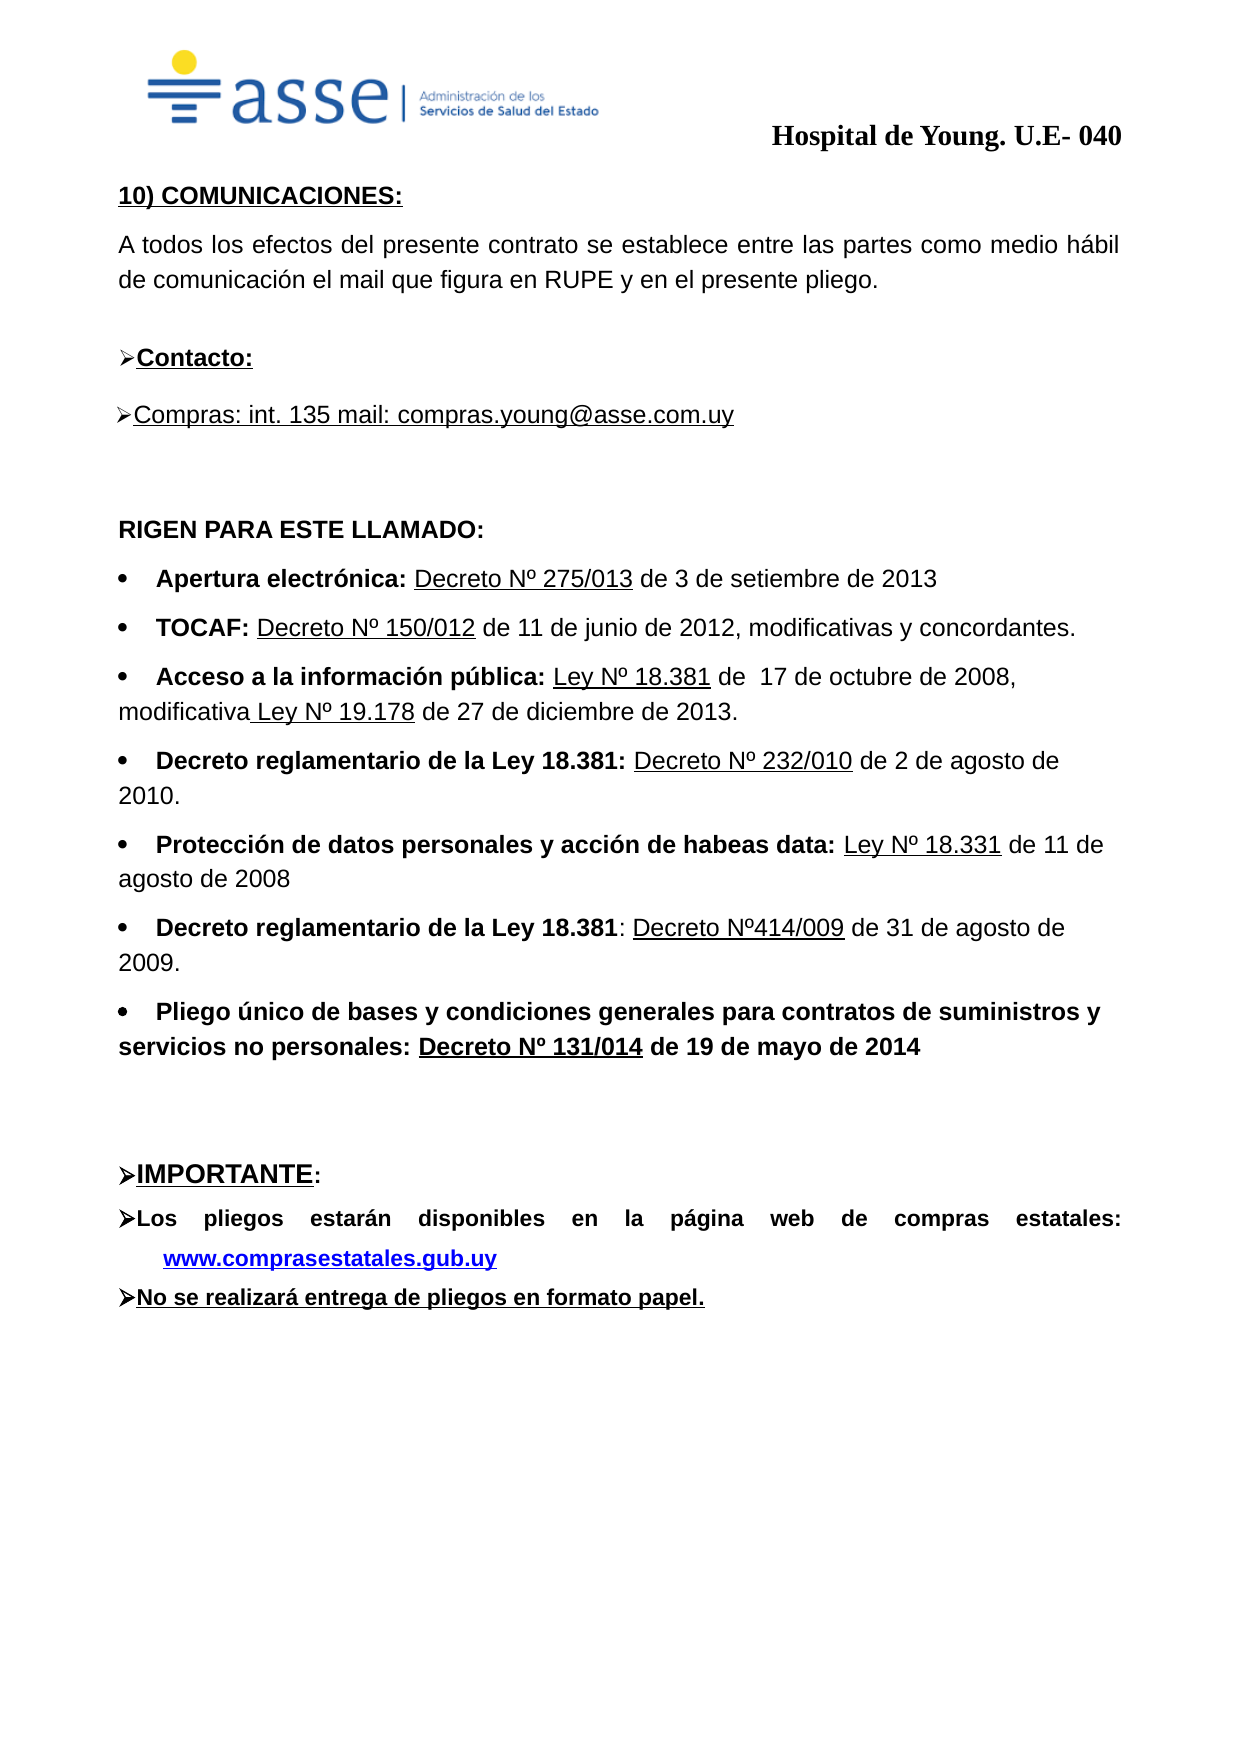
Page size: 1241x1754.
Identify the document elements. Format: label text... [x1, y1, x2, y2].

list TOCAF: Decreto Nº 150/012 de 11 de junio de 2012, modificativas y concordantes. [118, 613, 1122, 642]
list Los pliegos estarán disponibles en la página web de compras estatales: www.comprasestatales.gub.uy [118, 1205, 1122, 1271]
list Acceso a la información pública: Ley Nº 18.381 de 17 de octubre de 2008, modificativa Ley Nº 19.178 de 27 de diciembre de 2013. [118, 662, 1122, 726]
text RIGEN PARA ESTE LLAMADO: [118, 515, 1122, 544]
list Protección de datos personales y acción de habeas data: Ley Nº 18.331 de 11 de agosto de 2008 [118, 830, 1122, 893]
list IMPORTANTE: [118, 1158, 1122, 1190]
list Decreto reglamentario de la Ley 18.381: Decreto Nº 232/010 de 2 de agosto de 2010. [118, 746, 1122, 809]
text A todos los efectos del presente contrato se establece entre las partes como medio hábil de comunicación el mail que figura en RUPE y en el presente pliego. [118, 230, 1122, 293]
list No se realizará entrega de pliegos en formato papel. [118, 1284, 1122, 1311]
list Decreto reglamentario de la Ley 18.381: Decreto Nº414/009 de 31 de agosto de 2009. [118, 913, 1122, 977]
list Contacto: [118, 342, 1122, 371]
list Pliego único de bases y condiciones generales para contratos de suministros y servicios no personales: Decreto Nº 131/014 de 19 de mayo de 2014 [118, 997, 1122, 1060]
list Compras: int. 135 mail: compras.young@asse.com.uy [115, 400, 1122, 429]
list Apertura electrónica: Decreto Nº 275/013 de 3 de setiembre de 2013 [118, 564, 1122, 593]
text 10) COMUNICACIONES: [118, 181, 1122, 210]
picture [118, 24, 628, 150]
